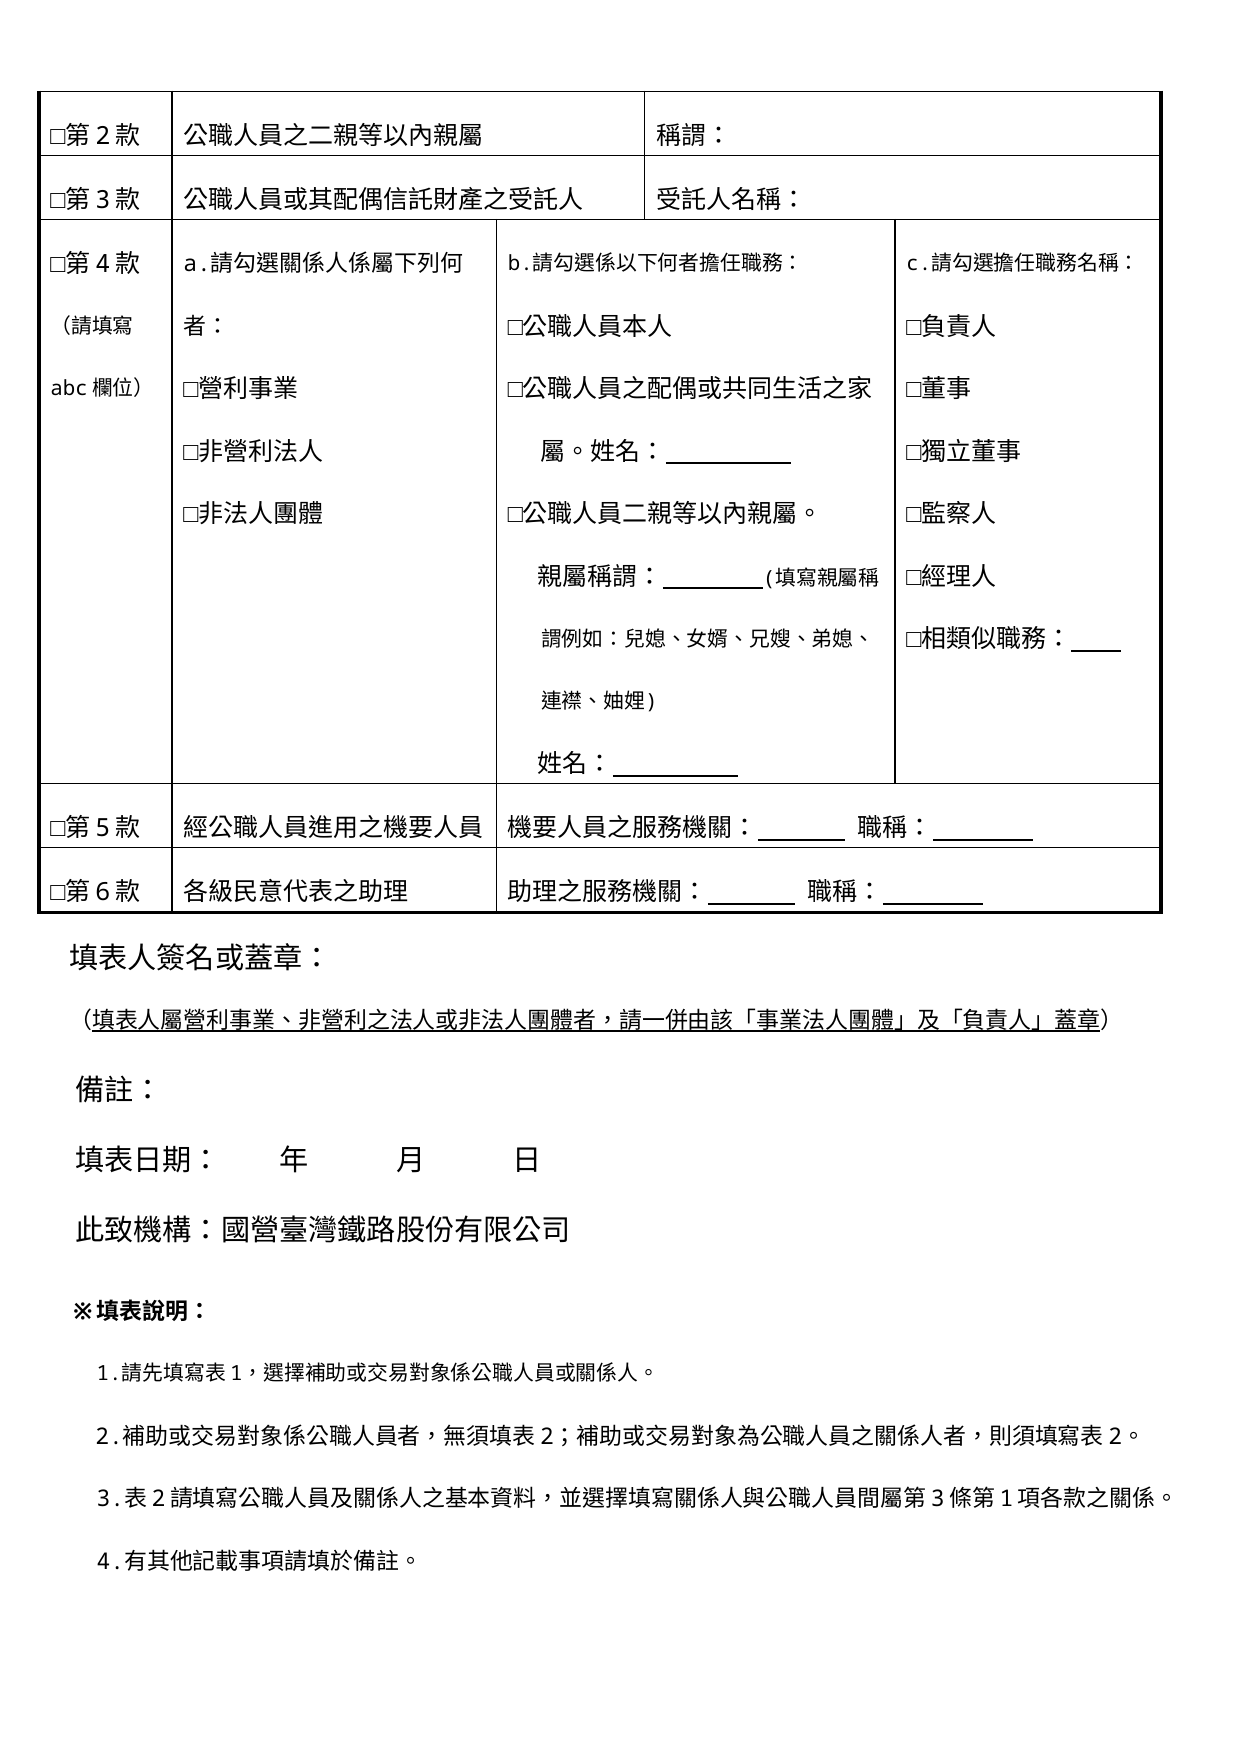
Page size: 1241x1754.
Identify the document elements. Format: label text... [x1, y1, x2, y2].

table_cell 受託人名稱： [645, 156, 1159, 219]
table_cell 公職人員或其配偶信託財產之受託人 [173, 156, 644, 219]
text 填表日期： 年 月 日 [75, 1116, 1125, 1179]
text 4.有其他記載事項請填於備註。 [1, 1518, 1219, 1580]
table_cell b.請勾選係以下何者擔任職務： □公職人員本人 □公職人員之配偶或共同生活之家屬。姓名： □公職人員二親等以內親屬。 親屬稱謂： (填寫親屬稱謂例如：兒媳、女婿、兄嫂、弟媳、連襟、妯娌) 姓名： [497, 220, 894, 783]
table_cell □第2款 [41, 92, 171, 154]
table_cell □第4款 （請填寫abc欄位） [41, 220, 171, 783]
table_cell 稱謂： [645, 92, 1159, 154]
table_cell 各級民意代表之助理 [173, 848, 496, 911]
text 備註： [75, 1046, 1125, 1109]
text （填表人屬營利事業、非營利之法人或非法人團體者，請一併由該「事業法人團體」及「負責人」蓋章） [1, 976, 1125, 1039]
table_cell 經公職人員進用之機要人員 [173, 784, 496, 847]
table_cell 助理之服務機關： 職稱： [497, 848, 1159, 911]
text 1.請先填寫表1，選擇補助或交易對象係公職人員或關係人。 [1, 1330, 1219, 1393]
text 3.表2請填寫公職人員及關係人之基本資料，並選擇填寫關係人與公職人員間屬第3條第1項各款之關係。 [1, 1455, 1219, 1518]
table_cell □第6款 [41, 848, 171, 911]
table_cell 公職人員之二親等以內親屬 [173, 92, 644, 154]
table_cell □第5款 [41, 784, 171, 847]
text 填表人簽名或蓋章： [1, 914, 1125, 976]
text 此致機構：國營臺灣鐵路股份有限公司 [1, 1186, 1125, 1249]
text ※填表說明： [1, 1268, 1125, 1330]
table_cell c.請勾選擔任職務名稱： □負責人 □董事 □獨立董事 □監察人 □經理人 □相類似職務： [896, 220, 1159, 783]
table_cell □第3款 [41, 156, 171, 219]
table_cell a.請勾選關係人係屬下列何者： □營利事業 □非營利法人 □非法人團體 [173, 220, 496, 783]
text 2.補助或交易對象係公職人員者，無須填表2；補助或交易對象為公職人員之關係人者，則須填寫表2。 [1, 1393, 1219, 1455]
table_cell 機要人員之服務機關： 職稱： [497, 784, 1159, 847]
